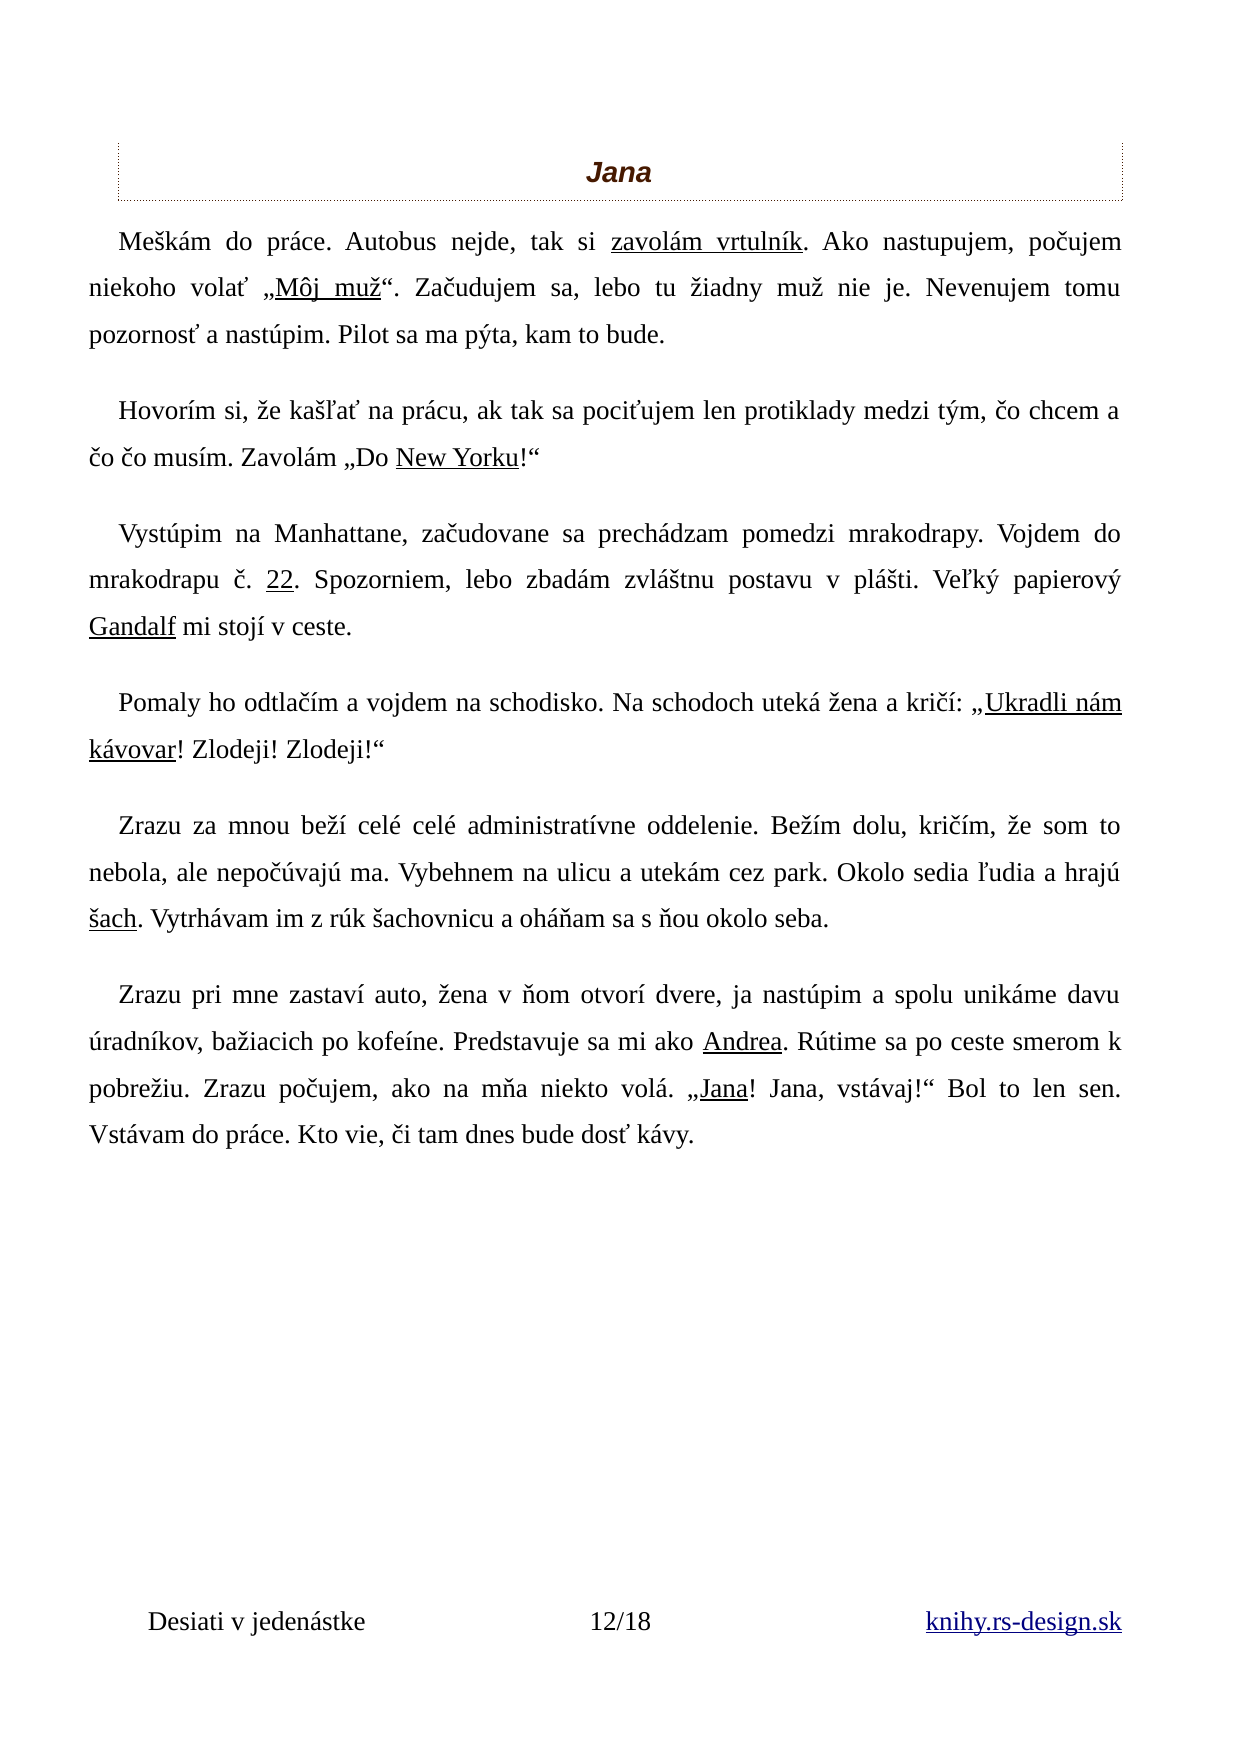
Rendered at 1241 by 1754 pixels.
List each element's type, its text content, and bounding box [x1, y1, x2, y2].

text Zrazu za mnou beží celé celé administratívne oddelenie. Bežím dolu, kričím, že som to nebola, ale nepočúvajú ma. Vybehnem na ulicu a utekám cez park. Okolo sedia ľudia a hrajú šach. Vytrhávam im z rúk šachovnicu a oháňam sa s ňou okolo seba. [89, 809, 1122, 934]
text Hovorím si, že kašľať na prácu, ak tak sa pociťujem len protiklady medzi tým, čo chcem a čo čo musím. Zavolám „Do New Yorku!“ [89, 394, 1122, 472]
subtitle Jana [118, 143, 1122, 200]
text Pomaly ho odtlačím a vojdem na schodisko. Na schodoch uteká žena a kričí: „Ukradli nám kávovar! Zlodeji! Zlodeji!“ [89, 686, 1122, 764]
text Meškám do práce. Autobus nejde, tak si zavolám vrtulník. Ako nastupujem, počujem niekoho volať „Môj muž“. Začudujem sa, lebo tu žiadny muž nie je. Nevenujem tomu pozornosť a nastúpim. Pilot sa ma pýta, kam to bude. [89, 224, 1122, 349]
text Zrazu pri mne zastaví auto, žena v ňom otvorí dvere, ja nastúpim a spolu unikáme davu úradníkov, bažiacich po kofeíne. Predstavuje sa mi ako Andrea. Rútime sa po ceste smerom k pobrežiu. Zrazu počujem, ako na mňa niekto volá. „Jana! Jana, vstávaj!“ Bol to len sen. Vstávam do práce. Kto vie, či tam dnes bude dosť kávy. [89, 979, 1122, 1150]
text Vystúpim na Manhattane, začudovane sa prechádzam pomedzi mrakodrapy. Vojdem do mrakodrapu č. 22. Spozorniem, lebo zbadám zvláštnu postavu v plášti. Veľký papierový Gandalf mi stojí v ceste. [89, 517, 1122, 641]
